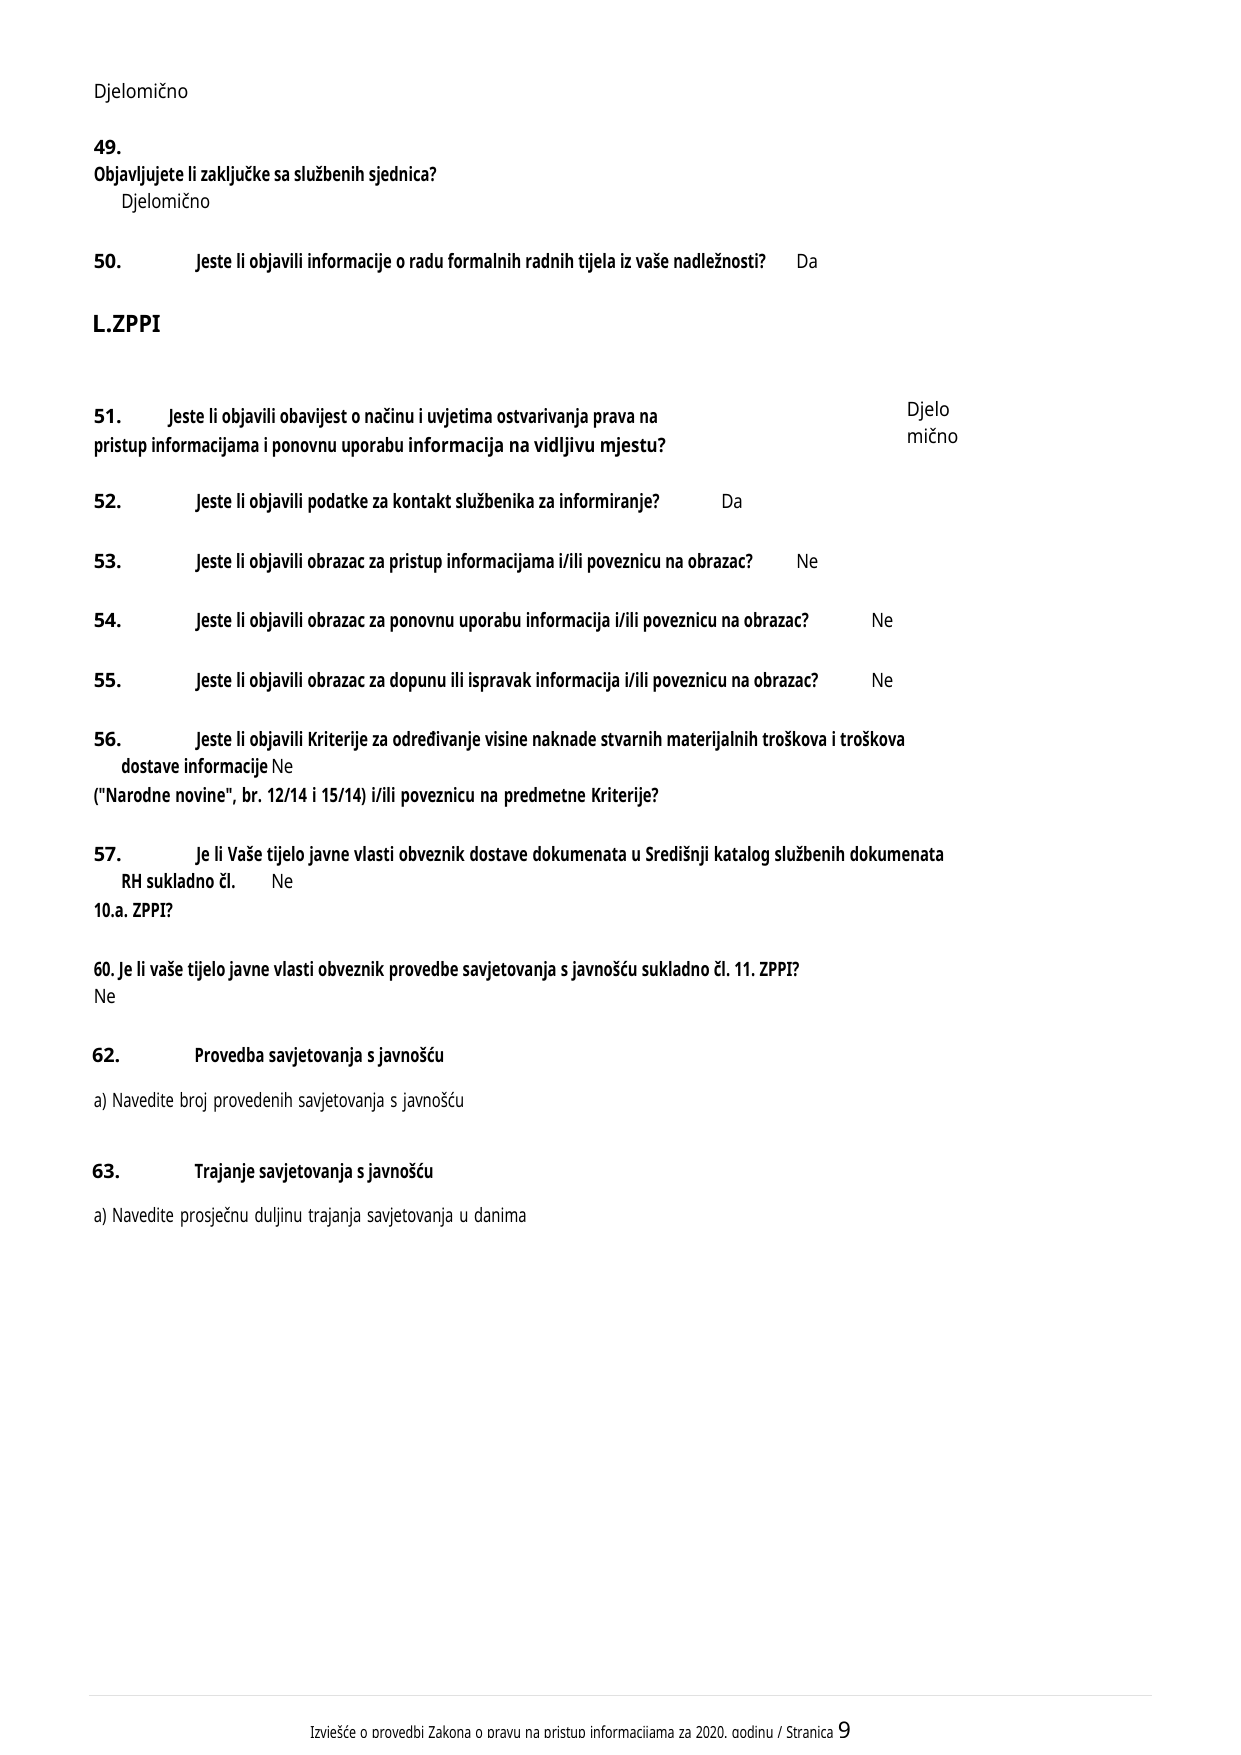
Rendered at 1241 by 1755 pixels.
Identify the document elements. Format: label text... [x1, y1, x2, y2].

list Jeste li objavili obrazac za pristup informacijama i/ili poveznicu na obrazac? Ne [93, 547, 959, 574]
text Djelomično [907, 396, 959, 449]
list Trajanje savjetovanja s javnošću [92, 1157, 959, 1184]
text a) Navedite prosječnu duljinu trajanja savjetovanja u danima [93, 1201, 959, 1228]
list Jeste li objavili podatke za kontakt službenika za informiranje? Da [93, 487, 959, 514]
text ("Narodne novine", br. 12/14 i 15/14) i/ili poveznicu na predmetne Kriterije? [93, 781, 959, 808]
list Provedba savjetovanja s javnošću [92, 1042, 959, 1069]
list Objavljujete li zaključke sa službenih sjednica? Djelomično [93, 133, 959, 214]
text 60. Je li vaše tijelo javne vlasti obveznik provedbe savjetovanja s javnošću sukladno čl. 11. ZPPI? Ne [93, 955, 959, 1009]
text a) Navedite broj provedenih savjetovanja s javnošću [93, 1086, 959, 1113]
list ZPPI [92, 306, 959, 339]
list Jeste li objavili obrazac za dopunu ili ispravak informacija i/ili poveznicu na obrazac? Ne [93, 667, 959, 693]
list Jeste li objavili obavijest o načinu i uvjetima ostvarivanja prava na pristup informacijama i ponovnu uporabu informacija na vidljivu mjestu? [93, 402, 698, 458]
text 10.a. ZPPI? [93, 896, 959, 923]
text Djelomično [93, 77, 740, 104]
list Jeste li objavili informacije o radu formalnih radnih tijela iz vaše nadležnosti? Da [93, 247, 959, 274]
list Jeste li objavili Kriterije za određivanje visine naknade stvarnih materijalnih troškova i troškova dostave informacije Ne [93, 725, 959, 779]
list Jeste li objavili obrazac za ponovnu uporabu informacija i/ili poveznicu na obrazac? Ne [93, 607, 959, 634]
list Je li Vaše tijelo javne vlasti obveznik dostave dokumenata u Središnji katalog službenih dokumenata RH sukladno čl. Ne [93, 840, 959, 894]
